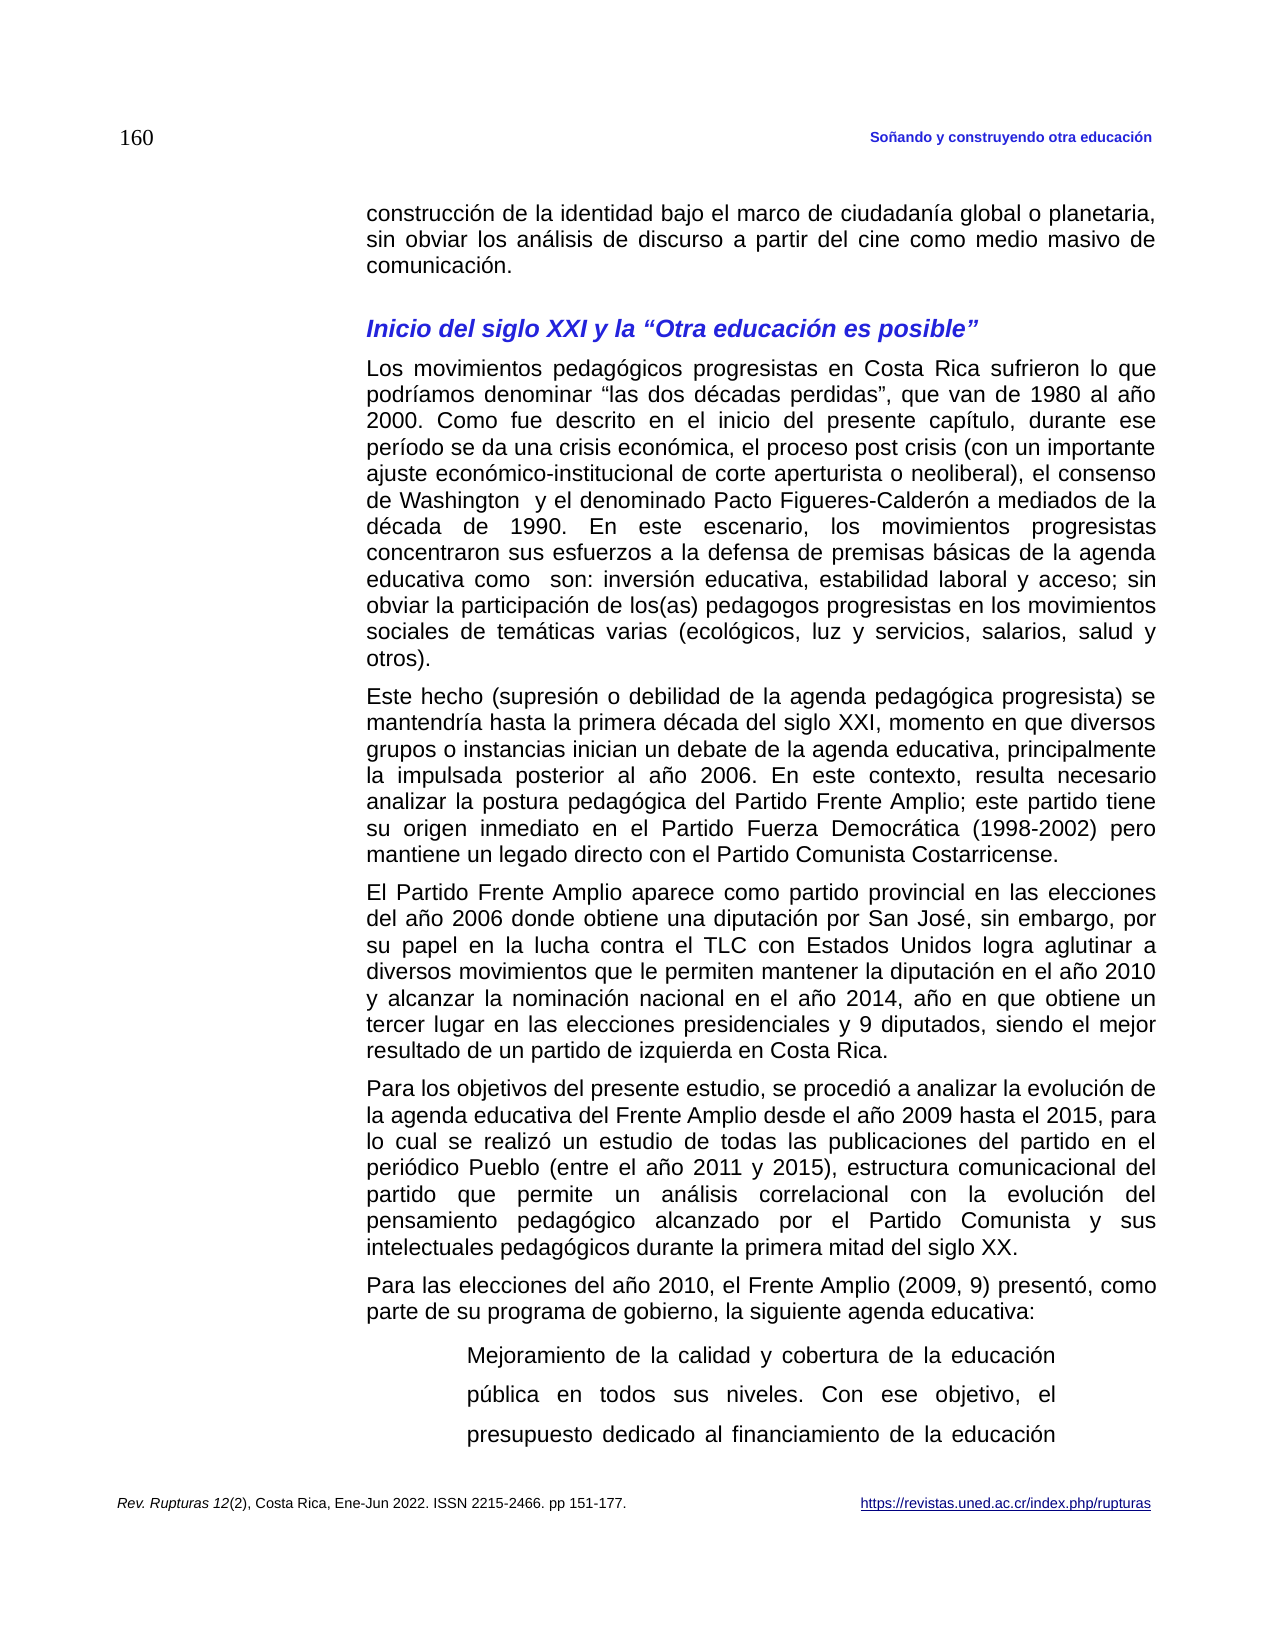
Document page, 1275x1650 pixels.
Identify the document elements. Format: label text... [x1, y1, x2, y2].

subtitle Inicio del siglo XXI y la “Otra educación es posible” [366, 314, 1157, 343]
text Este hecho (supresión o debilidad de la agenda pedagógica progresista) se mantendría hasta la primera década del siglo XXI, momento en que diversos grupos o instancias inician un debate de la agenda educativa, principalmente la impulsada posterior al año 2006. En este contexto, resulta necesario analizar la postura pedagógica del Partido Frente Amplio; este partido tiene su origen inmediato en el Partido Fuerza Democrática (1998-2002) pero mantiene un legado directo con el Partido Comunista Costarricense. [366, 683, 1157, 867]
text Para los objetivos del presente estudio, se procedió a analizar la evolución de la agenda educativa del Frente Amplio desde el año 2009 hasta el 2015, para lo cual se realizó un estudio de todas las publicaciones del partido en el periódico Pueblo (entre el año 2011 y 2015), estructura comunicacional del partido que permite un análisis correlacional con la evolución del pensamiento pedagógico alcanzado por el Partido Comunista y sus intelectuales pedagógicos durante la primera mitad del siglo XX. [366, 1075, 1157, 1260]
text Para las elecciones del año 2010, el Frente Amplio (2009, 9) presentó, como parte de su programa de gobierno, la siguiente agenda educativa: [366, 1272, 1157, 1324]
text construcción de la identidad bajo el marco de ciudadanía global o planetaria, sin obviar los análisis de discurso a partir del cine como medio masivo de comunicación. [366, 200, 1157, 279]
text El Partido Frente Amplio aparece como partido provincial en las elecciones del año 2006 donde obtiene una diputación por San José, sin embargo, por su papel en la lucha contra el TLC con Estados Unidos logra aglutinar a diversos movimientos que le permiten mantener la diputación en el año 2010 y alcanzar la nominación nacional en el año 2014, año en que obtiene un tercer lugar en las elecciones presidenciales y 9 diputados, siendo el mejor resultado de un partido de izquierda en Costa Rica. [366, 879, 1157, 1063]
text Los movimientos pedagógicos progresistas en Costa Rica sufrieron lo que podríamos denominar “las dos décadas perdidas”, que van de 1980 al año 2000. Como fue descrito en el inicio del presente capítulo, durante ese período se da una crisis económica, el proceso post crisis (con un importante ajuste económico-institucional de corte aperturista o neoliberal), el consenso de Washington y el denominado Pacto Figueres-Calderón a mediados de la década de 1990. En este escenario, los movimientos progresistas concentraron sus esfuerzos a la defensa de premisas básicas de la agenda educativa como son: inversión educativa, estabilidad laboral y acceso; sin obviar la participación de los(as) pedagogos progresistas en los movimientos sociales de temáticas varias (ecológicos, luz y servicios, salarios, salud y otros). [366, 355, 1157, 671]
text Mejoramiento de la calidad y cobertura de la educación pública en todos sus niveles. Con ese objetivo, el presupuesto dedicado al financiamiento de la educación [467, 1342, 1056, 1447]
